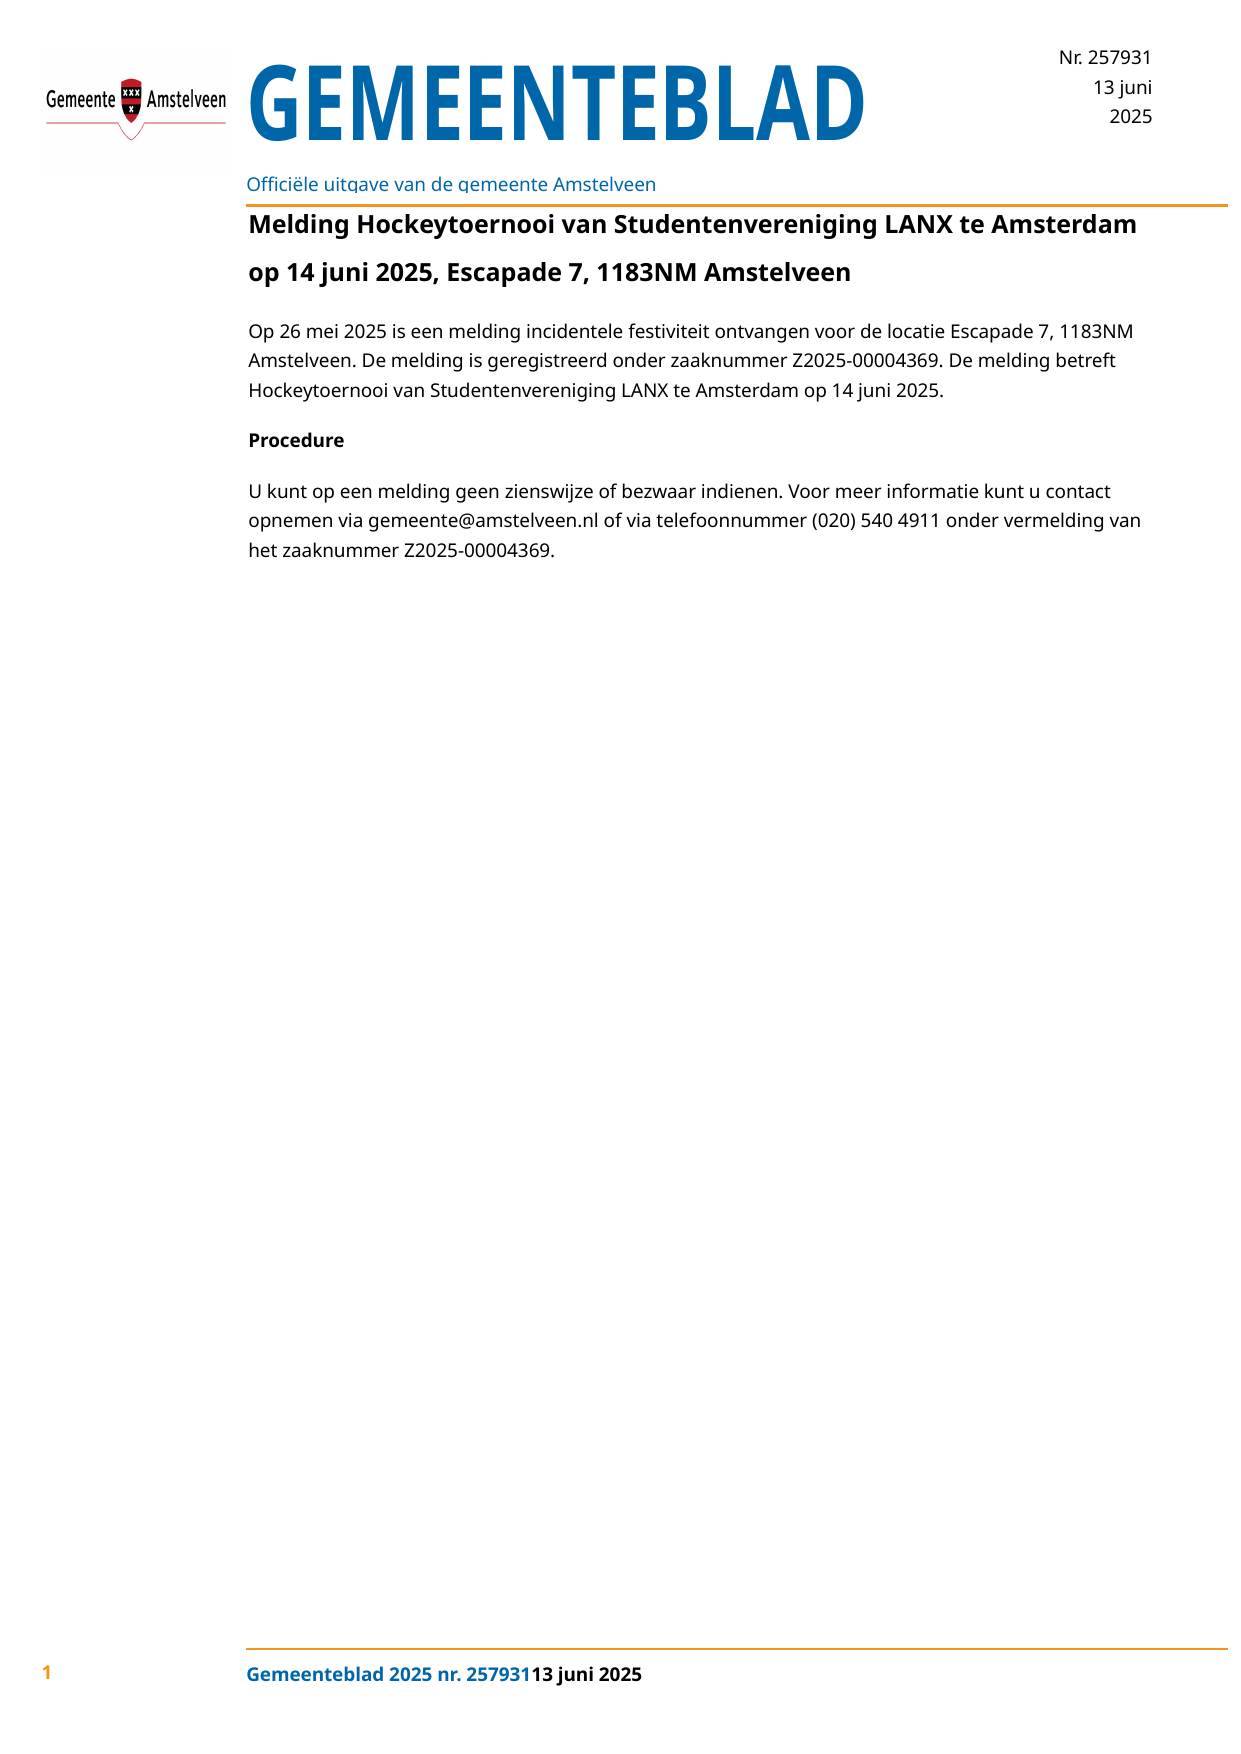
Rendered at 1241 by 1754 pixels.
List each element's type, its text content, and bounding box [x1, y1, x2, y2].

text Melding Hockeytoernooi van Studentenvereniging LANX te Amsterdam op 14 juni 2025, Escapade 7, 1183NM Amstelveen [248, 207, 1152, 288]
text U kunt op een melding geen zienswijze of bezwaar indienen. Voor meer informatie kunt u contact opnemen via gemeente@amstelveen.nl of via telefoonnummer (020) 540 4911 onder vermelding van het zaaknummer Z2025-00004369. [248, 478, 1152, 563]
picture [41, 47, 231, 172]
text Procedure [248, 427, 1152, 453]
text Op 26 mei 2025 is een melding incidentele festiviteit ontvangen voor de locatie Escapade 7, 1183NM Amstelveen. De melding is geregistreerd onder zaaknummer Z2025-00004369. De melding betreft Hockeytoernooi van Studentenvereniging LANX te Amsterdam op 14 juni 2025. [248, 318, 1152, 403]
